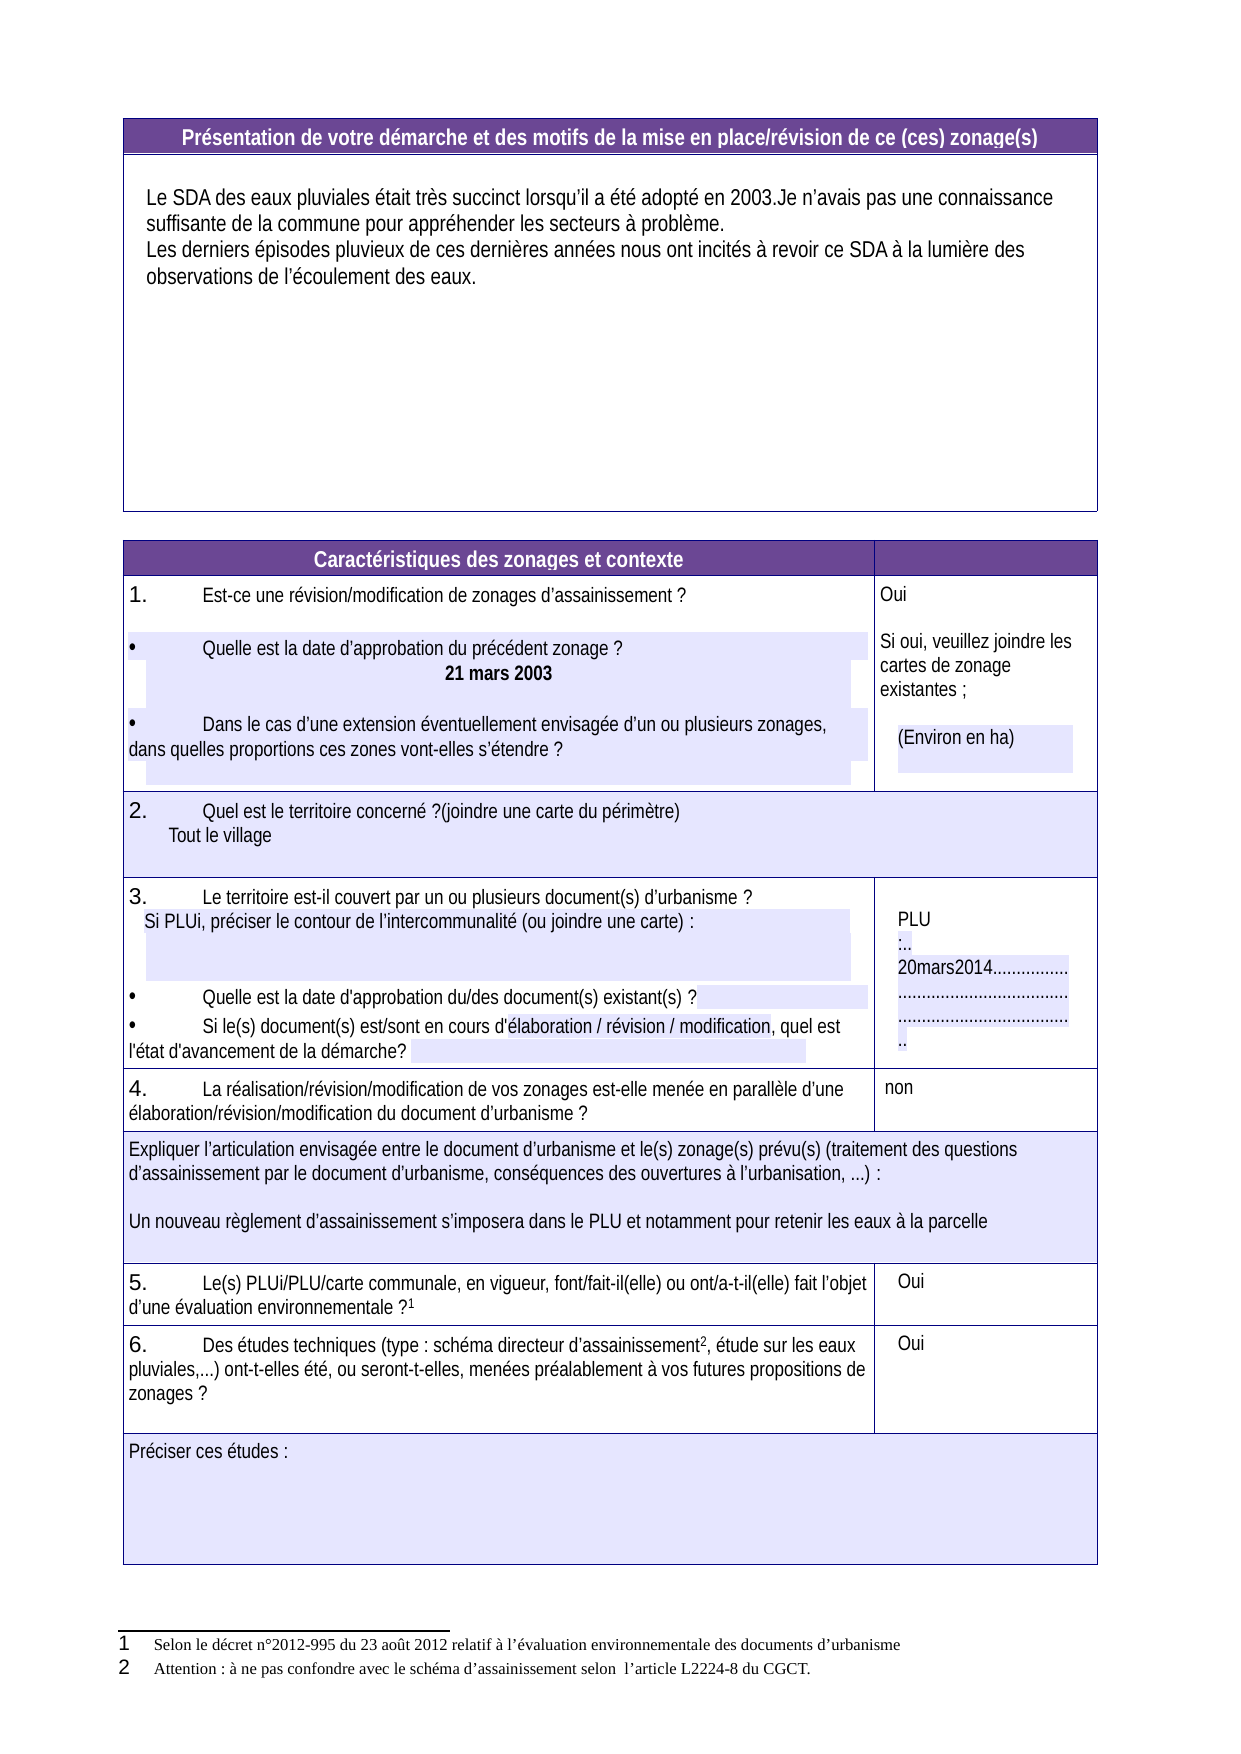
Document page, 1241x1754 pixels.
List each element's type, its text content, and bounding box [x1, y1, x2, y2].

table_cell non [875, 1069, 1097, 1131]
table_cell Oui [875, 1264, 1097, 1325]
table_header Caractéristiques des zonages et contexte [124, 541, 874, 575]
table_cell Le(s) PLUi/PLU/carte communale, en vigueur, font/fait-il(elle) ou ont/a-t-il(elle) fait l’objet d’une évaluation environnementale ? [124, 1264, 874, 1325]
table_cell La réalisation/révision/modification de vos zonages est-elle menée en parallèle d’une élaboration/révision/modification du document d’urbanisme ? [124, 1069, 874, 1131]
table_header [875, 541, 1097, 575]
table_cell Oui Si oui, veuillez joindre les cartes de zonage existantes ; (Environ en ha) [875, 576, 1097, 791]
table_cell Le territoire est-il couvert par un ou plusieurs document(s) d’urbanisme ? Si PLUi, préciser le contour de l’intercommunalité (ou joindre une carte) : Quelle est la date d'approbation du/des document(s) existant(s) ? Si le(s) document(s) est/sont en cours d'élaboration / révision / modification, quel est l'état d'avancement de la démarche? [124, 878, 874, 1068]
table_cell Expliquer l’articulation envisagée entre le document d’urbanisme et le(s) zonage(s) prévu(s) (traitement des questions d’assainissement par le document d’urbanisme, conséquences des ouvertures à l’urbanisation, ...) : Un nouveau règlement d’assainissement s’imposera dans le PLU et notamment pour retenir les eaux à la parcelle [124, 1132, 1097, 1262]
table_cell Des études techniques (type : schéma directeur d’assainissement, étude sur les eaux pluviales,...) ont-t-elles été, ou seront-t-elles, menées préalablement à vos futures propositions de zonages ? [124, 1326, 874, 1432]
table_cell Oui [875, 1326, 1097, 1432]
table_cell Préciser ces études : [124, 1434, 1097, 1564]
table_header Présentation de votre démarche et des motifs de la mise en place/révision de ce (ces) zonage(s) [124, 119, 1097, 153]
table_cell PLU :.. 20mars2014.......................................................................................... [875, 878, 1097, 1068]
table_cell Est-ce une révision/modification de zonages d’assainissement ? Quelle est la date d’approbation du précédent zonage ? 21 mars 2003 Dans le cas d’une extension éventuellement envisagée d’un ou plusieurs zonages, dans quelles proportions ces zones vont-elles s’étendre ? [124, 576, 874, 791]
table_cell Quel est le territoire concerné ?(joindre une carte du périmètre) Tout le village [124, 792, 1097, 877]
table_cell Le SDA des eaux pluviales était très succinct lorsqu’il a été adopté en 2003.Je n’avais pas une connaissance suffisante de la commune pour appréhender les secteurs à problème. Les derniers épisodes pluvieux de ces dernières années nous ont incités à revoir ce SDA à la lumière des observations de l’écoulement des eaux. [124, 155, 1097, 511]
